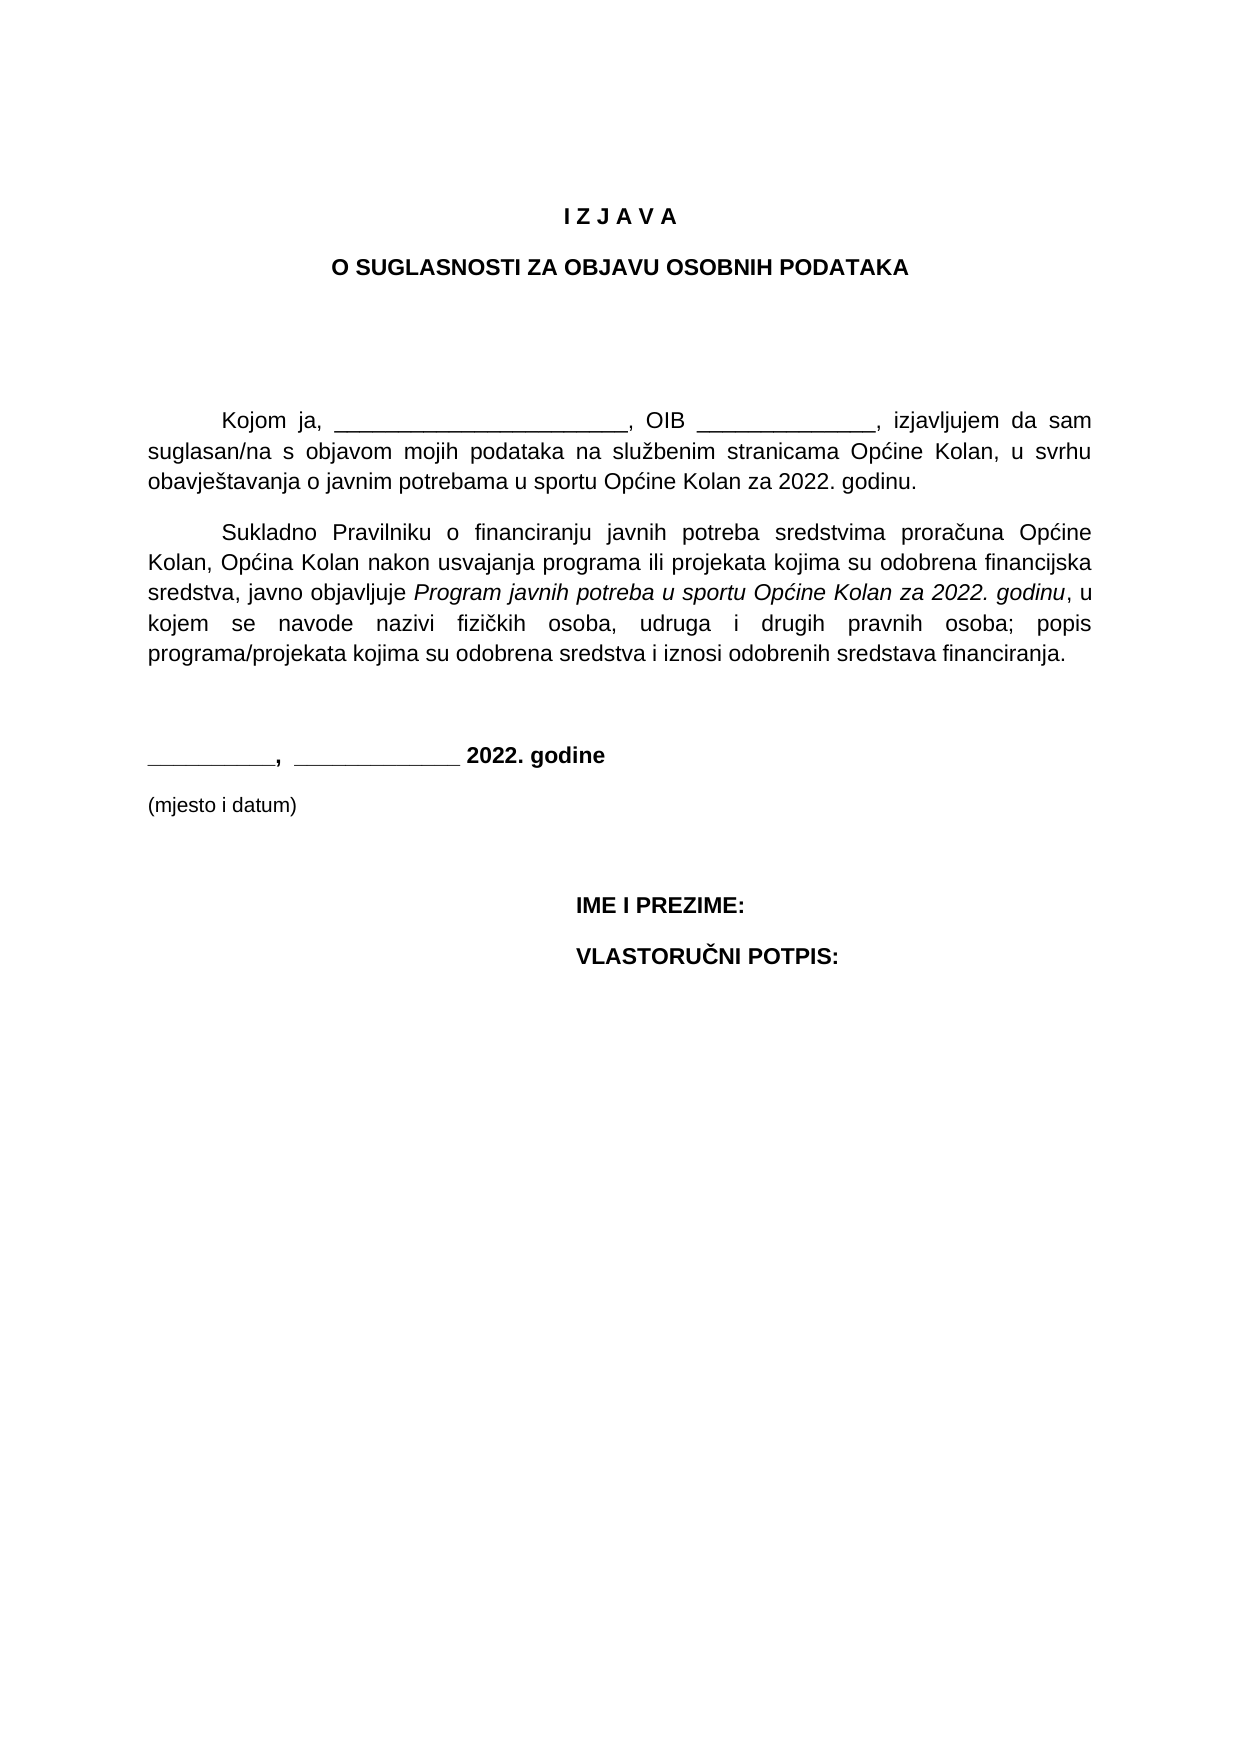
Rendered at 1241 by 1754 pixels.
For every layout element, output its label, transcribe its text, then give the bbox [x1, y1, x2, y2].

text (mjesto i datum) [148, 793, 1093, 817]
text VLASTORUČNI POTPIS: [576, 943, 1093, 970]
text Kojom ja, _______________________, OIB ______________, izjavljujem da sam suglasan/na s objavom mojih podataka na službenim stranicama Općine Kolan, u svrhu obavještavanja o javnim potrebama u sportu Općine Kolan za 2022. godinu. [148, 407, 1093, 494]
text __________, _____________ 2022. godine [148, 742, 1093, 768]
text IME I PREZIME: [576, 892, 1093, 919]
text I Z J A V A [148, 203, 1093, 230]
text O SUGLASNOSTI ZA OBJAVU OSOBNIH PODATAKA [148, 254, 1093, 281]
text Sukladno Pravilniku o financiranju javnih potreba sredstvima proračuna Općine Kolan, Općina Kolan nakon usvajanja programa ili projekata kojima su odobrena financijska sredstva, javno objavljuje Program javnih potreba u sportu Općine Kolan za 2022. godinu, u kojem se navode nazivi fizičkih osoba, udruga i drugih pravnih osoba; popis programa/projekata kojima su odobrena sredstva i iznosi odobrenih sredstava financiranja. [148, 519, 1093, 666]
